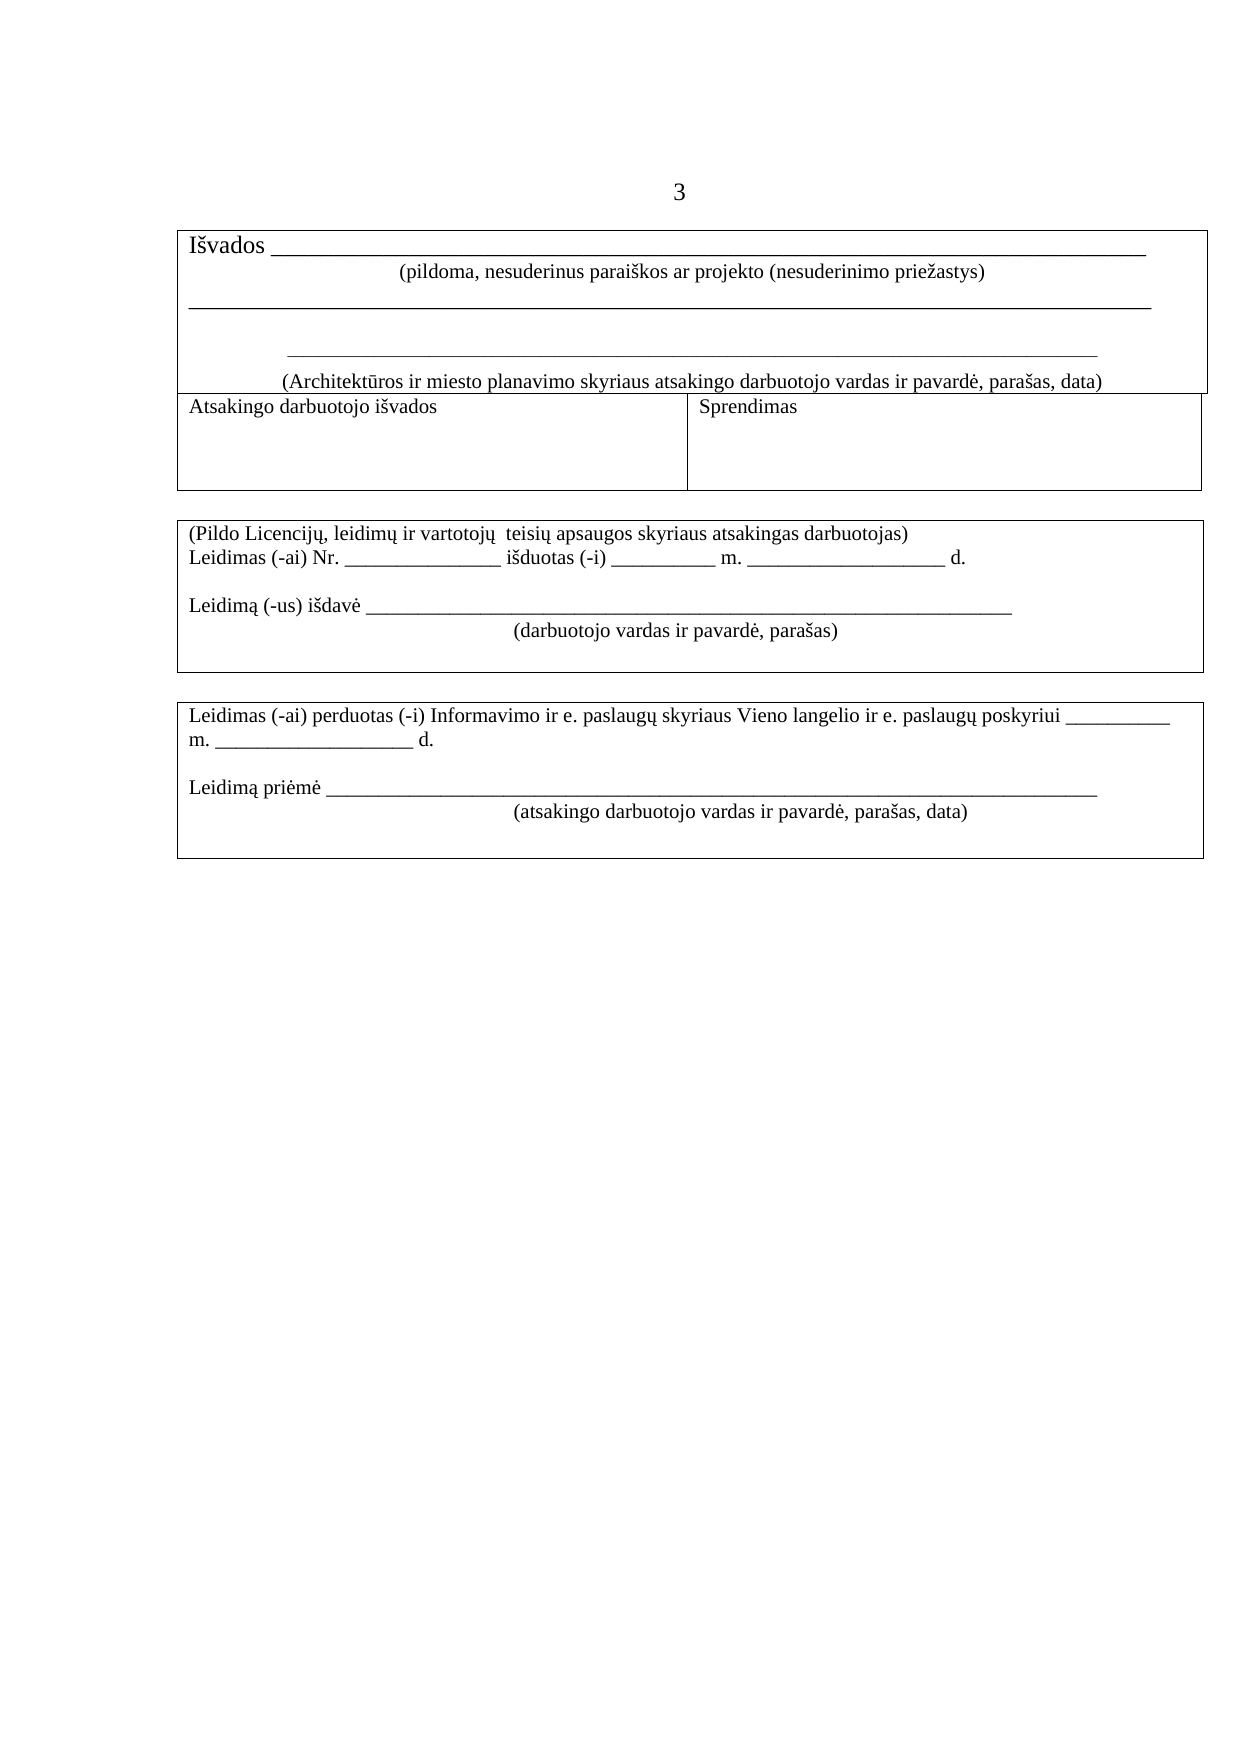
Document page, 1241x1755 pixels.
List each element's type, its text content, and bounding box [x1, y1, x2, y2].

table_cell [1202, 394, 1207, 490]
table_header (Pildo Licencijų, leidimų ir vartotojų teisių apsaugos skyriaus atsakingas darbuotojas) Leidimas (-ai) Nr. _______________ išduotas (-i) __________ m. ___________________ d. Leidimą (-us) išdavė ______________________________________________________________ (darbuotojo vardas ir pavardė, parašas) [178, 521, 1203, 672]
table_header Leidimas (-ai) perduotas (-i) Informavimo ir e. paslaugų skyriaus Vieno langelio ir e. paslaugų poskyriui __________ m. ___________________ d. Leidimą priėmė __________________________________________________________________________ (atsakingo darbuotojo vardas ir pavardė, parašas, data) [178, 703, 1203, 858]
table_cell Atsakingo darbuotojo išvados [178, 394, 687, 490]
table_cell Sprendimas [688, 394, 1201, 490]
table_cell Išvados ______________________________________________________________________ (pildoma, nesuderinus paraiškos ar projekto (nesuderinimo priežastys) _____________________________________________________________________________ _______________________________________________________________________________________________________ (Architektūros ir miesto planavimo skyriaus atsakingo darbuotojo vardas ir pavardė, parašas, data) [178, 231, 1207, 393]
